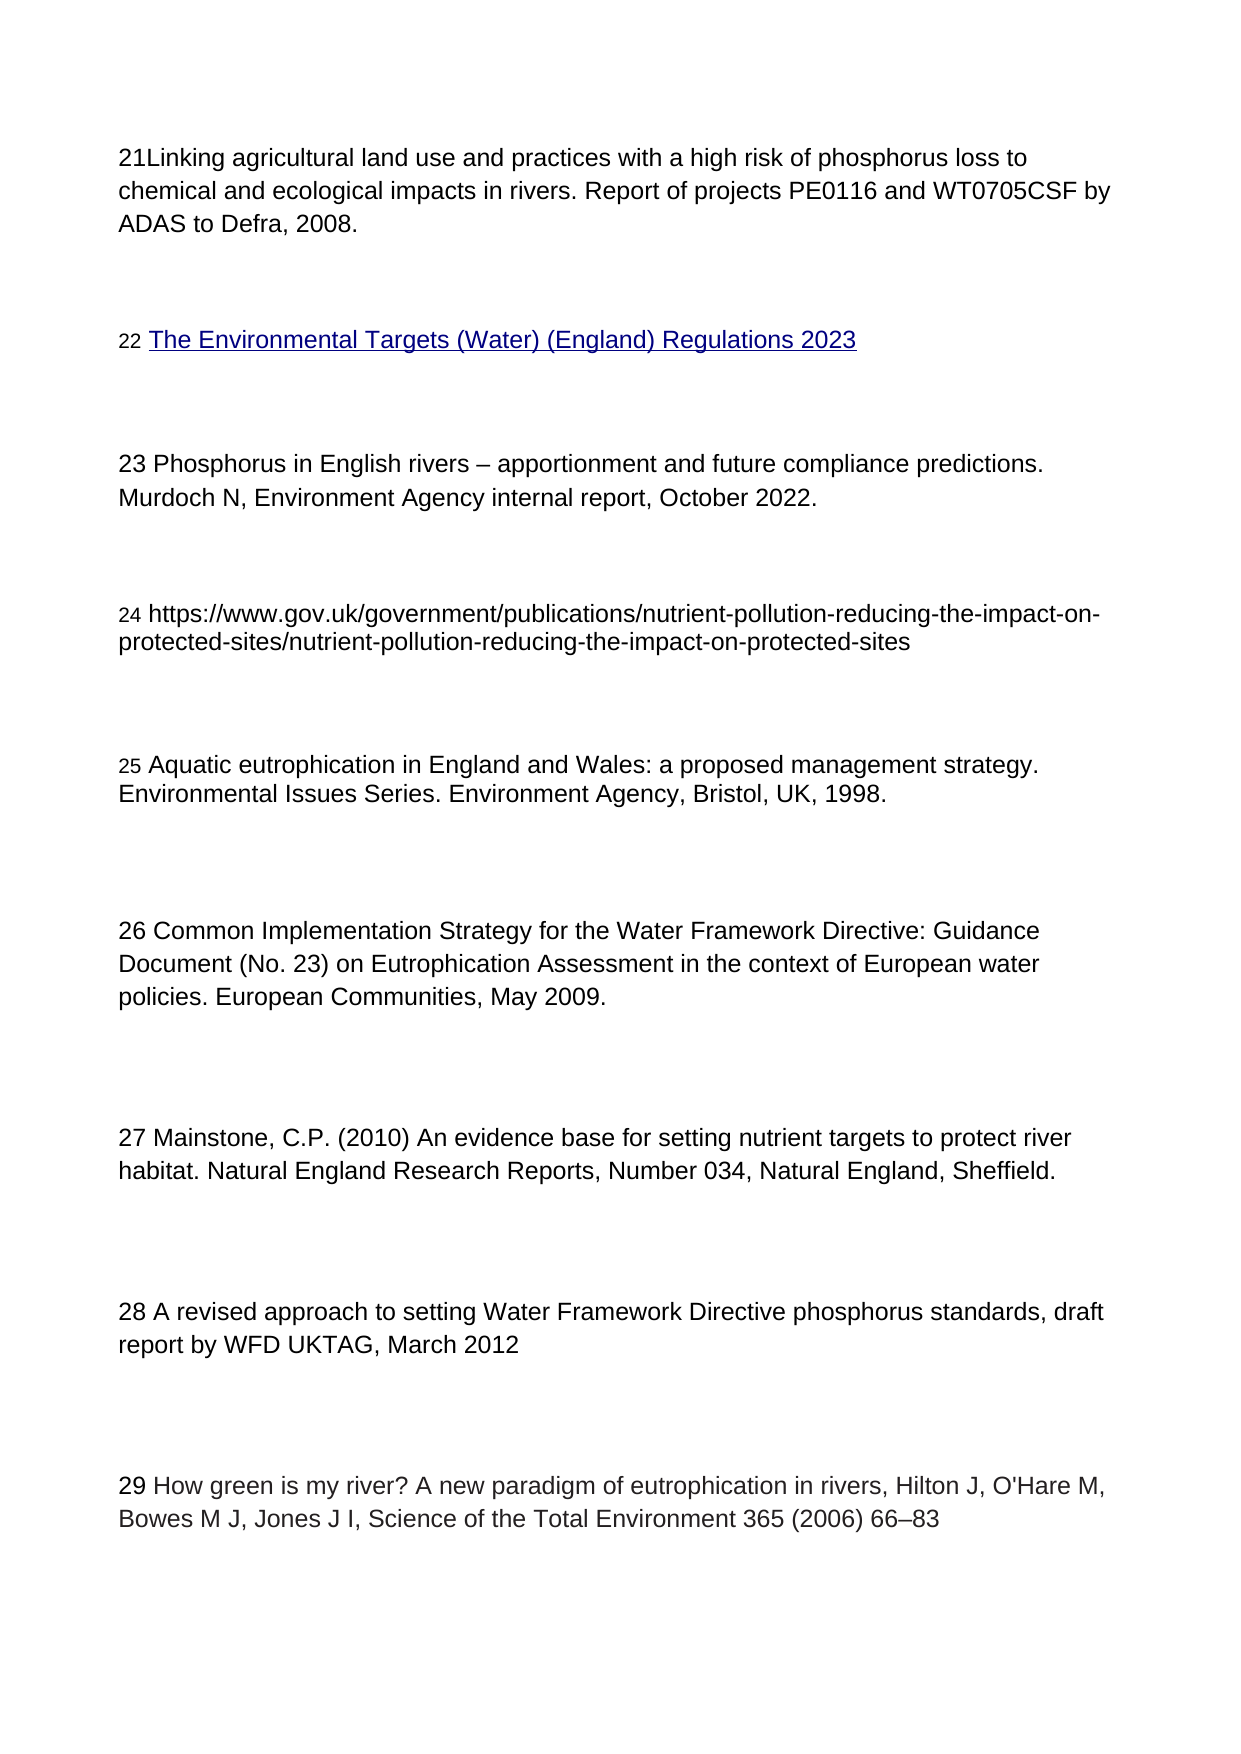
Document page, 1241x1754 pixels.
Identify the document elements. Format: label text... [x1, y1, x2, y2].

text https://www.gov.uk/government/publications/nutrient-pollution-reducing-the-impact-on-protected-sites/nutrient-pollution-reducing-the-impact-on-protected-sites [118, 598, 1122, 680]
text Common Implementation Strategy for the Water Framework Directive: Guidance Document (No. 23) on Eutrophication Assessment in the context of European water policies. European Communities, May 2009. [118, 916, 1122, 1011]
text Phosphorus in English rivers – apportionment and future compliance predictions. Murdoch N, Environment Agency internal report, October 2022. [118, 449, 1122, 511]
text The Environmental Targets (Water) (England) Regulations 2023 [118, 325, 1122, 354]
text A revised approach to setting Water Framework Directive phosphorus standards, draft report by WFD UKTAG, March 2012 [118, 1297, 1122, 1359]
text How green is my river? A new paradigm of eutrophication in rivers, Hilton J, O'Hare M, Bowes M J, Jones J I, Science of the Total Environment 365 (2006) 66–83 [118, 1471, 1122, 1533]
text Mainstone, C.P. (2010) An evidence base for setting nutrient targets to protect river habitat. Natural England Research Reports, Number 034, Natural England, Sheffield. [118, 1123, 1122, 1185]
text Linking agricultural land use and practices with a high risk of phosphorus loss to chemical and ecological impacts in rivers. Report of projects PE0116 and WT0705CSF by ADAS to Defra, 2008. [118, 143, 1122, 238]
list Aquatic eutrophication in England and Wales: a proposed management strategy. Environmental Issues Series. Environment Agency, Bristol, UK, 1998. [118, 751, 1122, 808]
